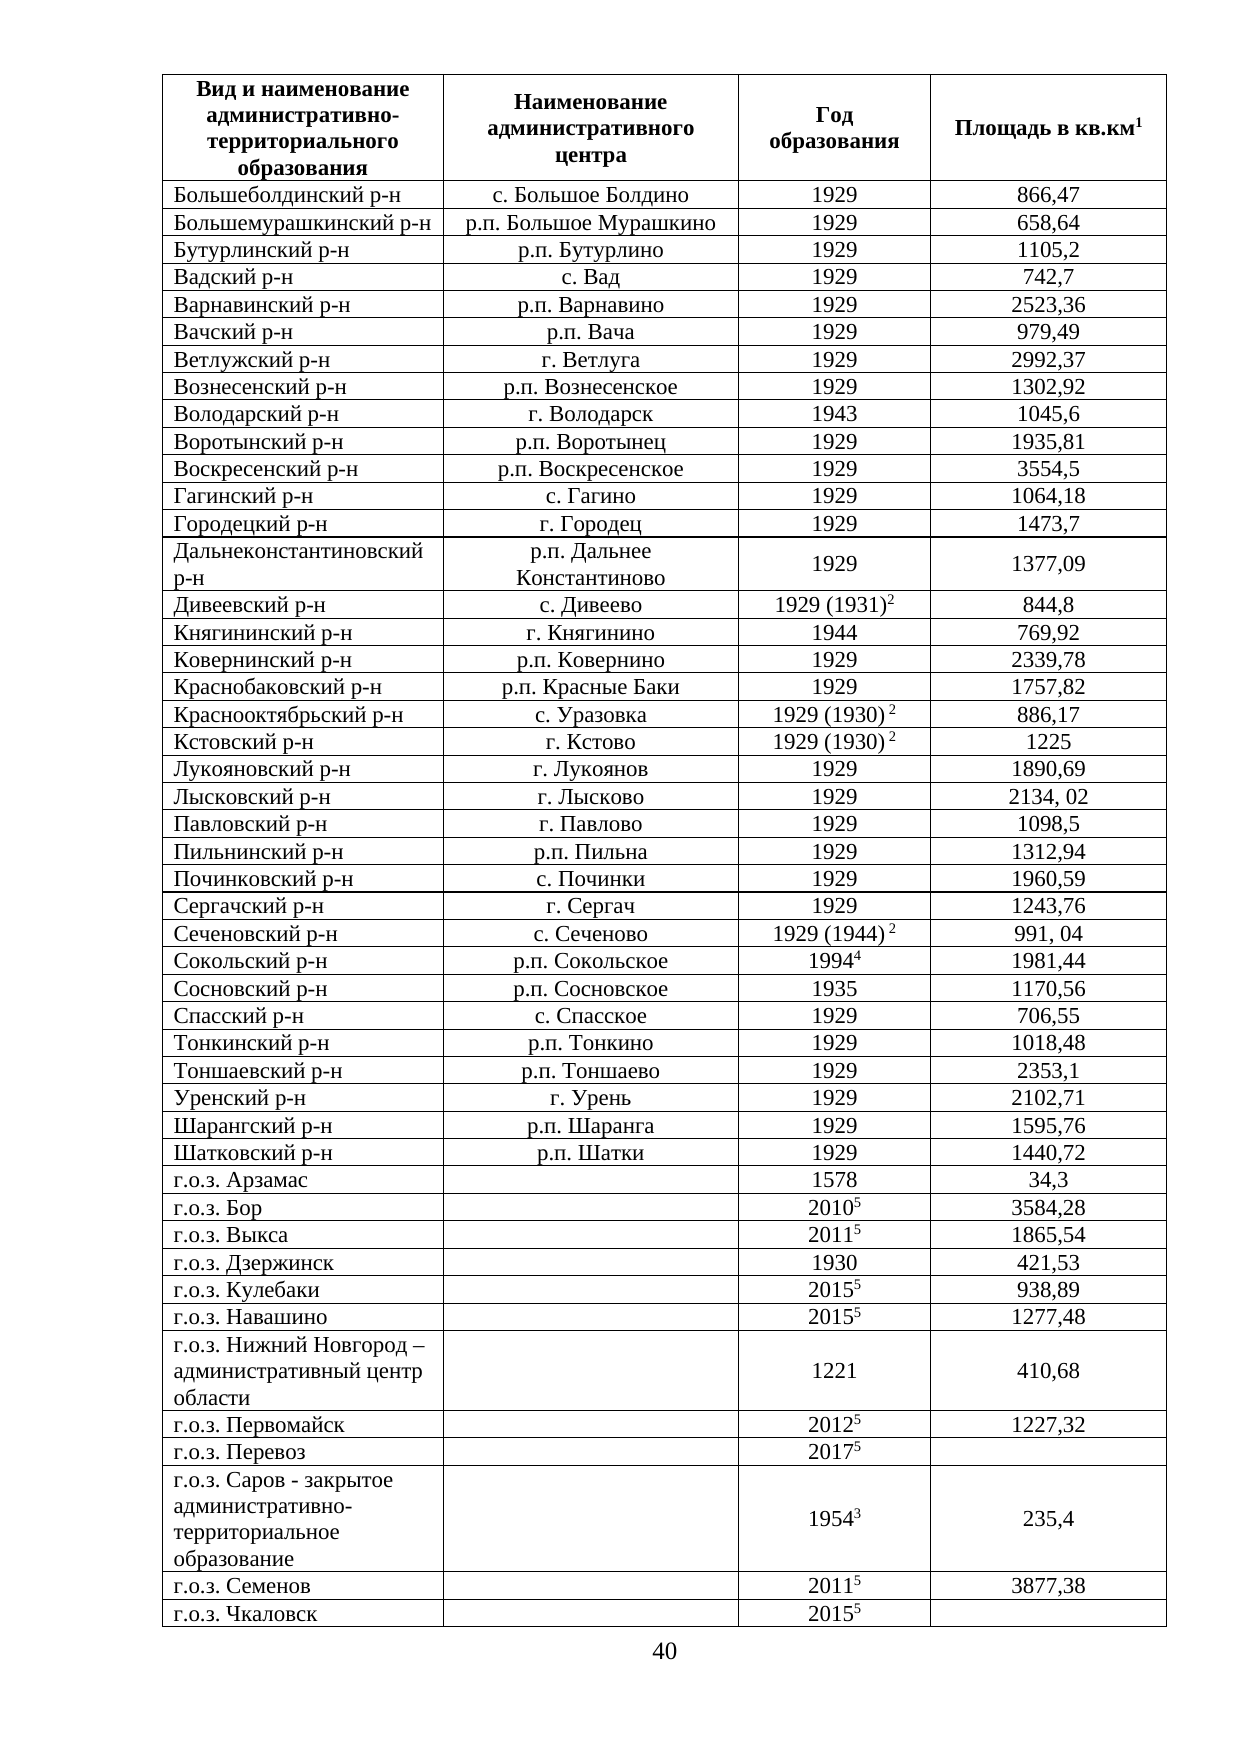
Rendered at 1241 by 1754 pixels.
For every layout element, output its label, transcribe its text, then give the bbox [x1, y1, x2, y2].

table_cell 1929 [739, 538, 930, 590]
table_cell Пильнинский р-н [163, 838, 443, 864]
table_cell 421,53 [931, 1249, 1166, 1275]
table_cell [444, 1438, 738, 1465]
table_cell 1595,76 [931, 1112, 1166, 1138]
table_cell г.о.з. Кулебаки [163, 1276, 443, 1302]
table_cell [444, 1466, 738, 1571]
table_cell Сокольский р-н [163, 947, 443, 974]
table_cell р.п. Дальнее Константиново [444, 538, 738, 590]
table_cell р.п. Шатки [444, 1139, 738, 1165]
table_cell 1929 [739, 318, 930, 344]
table_cell [444, 1166, 738, 1193]
table_cell 1935 [739, 975, 930, 1001]
table_cell 1929 [739, 373, 930, 399]
table_cell 991, 04 [931, 920, 1166, 946]
table_cell 1929 [739, 455, 930, 482]
table_cell Бутурлинский р-н [163, 236, 443, 262]
table_cell 1929 (1944) 2 [739, 920, 930, 946]
table_cell 20115 [739, 1572, 930, 1598]
table_cell Тоншаевский р-н [163, 1057, 443, 1083]
table_cell 1578 [739, 1166, 930, 1193]
table_cell 2523,36 [931, 291, 1166, 317]
table_cell Ветлужский р-н [163, 346, 443, 372]
table_cell г. Ветлуга [444, 346, 738, 372]
table_cell 1929 [739, 646, 930, 672]
table_cell [931, 1600, 1166, 1626]
table_cell Большеболдинский р-н [163, 181, 443, 208]
table_cell г.о.з. Саров - закрытое административно-территориальное образование [163, 1466, 443, 1571]
table_cell Шарангский р-н [163, 1112, 443, 1138]
table_cell 2353,1 [931, 1057, 1166, 1083]
table_cell р.п. Воскресенское [444, 455, 738, 482]
table_cell Гагинский р-н [163, 483, 443, 509]
table_cell 1929 [739, 428, 930, 454]
table_cell р.п. Красные Баки [444, 673, 738, 700]
table_cell 1929 [739, 756, 930, 782]
table_cell Варнавинский р-н [163, 291, 443, 317]
table_cell [444, 1600, 738, 1626]
table_cell 769,92 [931, 619, 1166, 645]
table_cell 1929 [739, 1139, 930, 1165]
table_cell 1929 [739, 783, 930, 809]
table_cell Городецкий р-н [163, 510, 443, 536]
table_cell г.о.з. Арзамас [163, 1166, 443, 1193]
table_cell р.п. Вача [444, 318, 738, 344]
table_cell Дальнеконстантиновский р-н [163, 538, 443, 590]
table_cell 2102,71 [931, 1084, 1166, 1111]
table_cell 1277,48 [931, 1304, 1166, 1330]
table_cell Починковский р-н [163, 865, 443, 891]
table_cell г.о.з. Выкса [163, 1221, 443, 1248]
table_cell 1929 [739, 264, 930, 290]
table_cell 886,17 [931, 701, 1166, 727]
table_cell р.п. Тоншаево [444, 1057, 738, 1083]
table_cell 1473,7 [931, 510, 1166, 536]
table_cell 1929 [739, 1030, 930, 1056]
table_cell [444, 1249, 738, 1275]
table_header Наименование административного центра [444, 75, 738, 180]
table_cell 235,4 [931, 1466, 1166, 1571]
table_cell Лукояновский р-н [163, 756, 443, 782]
table_cell 410,68 [931, 1331, 1166, 1410]
table_cell 1312,94 [931, 838, 1166, 864]
table_cell р.п. Пильна [444, 838, 738, 864]
table_header Площадь в кв.км1 [931, 75, 1166, 180]
table_cell 1225 [931, 728, 1166, 754]
table_cell 1929 [739, 893, 930, 919]
table_cell 1064,18 [931, 483, 1166, 509]
table_cell р.п. Воротынец [444, 428, 738, 454]
table_cell 1302,92 [931, 373, 1166, 399]
table_cell [444, 1276, 738, 1302]
table_cell с. Починки [444, 865, 738, 891]
table_cell Павловский р-н [163, 810, 443, 837]
table_cell 1440,72 [931, 1139, 1166, 1165]
table_cell 1221 [739, 1331, 930, 1410]
table_cell г. Городец [444, 510, 738, 536]
table_cell 1929 [739, 1084, 930, 1111]
table_cell Краснооктябрьский р-н [163, 701, 443, 727]
table_cell 1865,54 [931, 1221, 1166, 1248]
table_cell р.п. Тонкино [444, 1030, 738, 1056]
table_cell 3554,5 [931, 455, 1166, 482]
table_cell Ковернинский р-н [163, 646, 443, 672]
table_cell г.о.з. Навашино [163, 1304, 443, 1330]
table_cell 19944 [739, 947, 930, 974]
table_cell г. Володарск [444, 400, 738, 427]
table_cell 1929 [739, 181, 930, 208]
table_cell 1935,81 [931, 428, 1166, 454]
table_cell [444, 1411, 738, 1437]
table_cell с. Сеченово [444, 920, 738, 946]
table_cell Краснобаковский р-н [163, 673, 443, 700]
table_cell 1890,69 [931, 756, 1166, 782]
table_cell 20115 [739, 1221, 930, 1248]
table_cell 1981,44 [931, 947, 1166, 974]
table_cell 2134, 02 [931, 783, 1166, 809]
table_cell 1045,6 [931, 400, 1166, 427]
table_cell Шатковский р-н [163, 1139, 443, 1165]
table_cell с. Вад [444, 264, 738, 290]
table_cell [444, 1331, 738, 1410]
table_cell г. Кстово [444, 728, 738, 754]
table_cell 1018,48 [931, 1030, 1166, 1056]
table_cell 1929 [739, 510, 930, 536]
table_cell г. Урень [444, 1084, 738, 1111]
table_cell 1929 [739, 209, 930, 235]
table_cell Тонкинский р-н [163, 1030, 443, 1056]
table_cell 1960,59 [931, 865, 1166, 891]
table_cell Большемурашкинский р-н [163, 209, 443, 235]
table_cell г.о.з. Бор [163, 1194, 443, 1220]
table_cell 658,64 [931, 209, 1166, 235]
table_cell Вознесенский р-н [163, 373, 443, 399]
table_cell г.о.з. Нижний Новгород –административный центр области [163, 1331, 443, 1410]
table_cell 742,7 [931, 264, 1166, 290]
table_cell 844,8 [931, 591, 1166, 617]
table_cell 20155 [739, 1600, 930, 1626]
table_cell 1929 [739, 673, 930, 700]
table_cell г. Павлово [444, 810, 738, 837]
table_cell 1243,76 [931, 893, 1166, 919]
table_cell Княгининский р-н [163, 619, 443, 645]
table_cell с. Большое Болдино [444, 181, 738, 208]
table_cell 34,3 [931, 1166, 1166, 1193]
table_cell 2992,37 [931, 346, 1166, 372]
table_cell 20155 [739, 1276, 930, 1302]
table_cell 1170,56 [931, 975, 1166, 1001]
table_cell 1929 (1930) 2 [739, 728, 930, 754]
table_cell р.п. Шаранга [444, 1112, 738, 1138]
table_cell 1944 [739, 619, 930, 645]
table_cell г.о.з. Перевоз [163, 1438, 443, 1465]
table_cell с. Уразовка [444, 701, 738, 727]
table_cell с. Дивеево [444, 591, 738, 617]
table_cell 1227,32 [931, 1411, 1166, 1437]
table_cell 3877,38 [931, 1572, 1166, 1598]
table_cell г.о.з. Первомайск [163, 1411, 443, 1437]
table_header Вид и наименование административно- территориального образования [163, 75, 443, 180]
table_cell г. Лукоянов [444, 756, 738, 782]
table_cell Уренский р-н [163, 1084, 443, 1111]
table_cell 1929 (1930) 2 [739, 701, 930, 727]
table_cell р.п. Ковернино [444, 646, 738, 672]
table_cell р.п. Бутурлино [444, 236, 738, 262]
table_cell [444, 1194, 738, 1220]
table_cell Вадский р-н [163, 264, 443, 290]
table_cell [444, 1304, 738, 1330]
table_cell 1929 [739, 1112, 930, 1138]
table_cell 1929 [739, 838, 930, 864]
table_cell Дивеевский р-н [163, 591, 443, 617]
table_cell 1929 [739, 810, 930, 837]
table_cell г.о.з. Чкаловск [163, 1600, 443, 1626]
table_cell 20125 [739, 1411, 930, 1437]
table_cell 1929 [739, 1002, 930, 1028]
table_cell р.п. Варнавино [444, 291, 738, 317]
table_cell 1929 [739, 1057, 930, 1083]
table_cell Воскресенский р-н [163, 455, 443, 482]
table_cell Сеченовский р-н [163, 920, 443, 946]
table_cell 1929 [739, 483, 930, 509]
table_cell 1930 [739, 1249, 930, 1275]
table_cell 1098,5 [931, 810, 1166, 837]
table_cell 1929 [739, 865, 930, 891]
table_cell г. Княгинино [444, 619, 738, 645]
table_cell Воротынский р-н [163, 428, 443, 454]
table_cell 1929 [739, 236, 930, 262]
table_cell Спасский р-н [163, 1002, 443, 1028]
table_header Год образования [739, 75, 930, 180]
table_cell 1929 [739, 346, 930, 372]
table_cell 706,55 [931, 1002, 1166, 1028]
table_cell [444, 1221, 738, 1248]
table_cell р.п. Сокольское [444, 947, 738, 974]
table_cell Лысковский р-н [163, 783, 443, 809]
table_cell [444, 1572, 738, 1598]
table_cell Кстовский р-н [163, 728, 443, 754]
table_cell 19543 [739, 1466, 930, 1571]
table_cell 938,89 [931, 1276, 1166, 1302]
table_cell г. Сергач [444, 893, 738, 919]
table_cell 979,49 [931, 318, 1166, 344]
table_cell Володарский р-н [163, 400, 443, 427]
table_cell р.п. Сосновское [444, 975, 738, 1001]
table_cell г. Лысково [444, 783, 738, 809]
table_cell 3584,28 [931, 1194, 1166, 1220]
table_cell р.п. Вознесенское [444, 373, 738, 399]
table_cell 1929 (1931)2 [739, 591, 930, 617]
table_cell 2339,78 [931, 646, 1166, 672]
table_cell Вачский р-н [163, 318, 443, 344]
table_cell г.о.з. Семенов [163, 1572, 443, 1598]
table_cell 20105 [739, 1194, 930, 1220]
table_cell [931, 1438, 1166, 1465]
table_cell 20155 [739, 1304, 930, 1330]
table_cell г.о.з. Дзержинск [163, 1249, 443, 1275]
table_cell Сергачский р-н [163, 893, 443, 919]
table_cell 1929 [739, 291, 930, 317]
table_cell р.п. Большое Мурашкино [444, 209, 738, 235]
table_cell с. Гагино [444, 483, 738, 509]
table_cell 1943 [739, 400, 930, 427]
table_cell Сосновский р-н [163, 975, 443, 1001]
table_cell 1377,09 [931, 538, 1166, 590]
table_cell 1105,2 [931, 236, 1166, 262]
table_cell 1757,82 [931, 673, 1166, 700]
table_cell 20175 [739, 1438, 930, 1465]
table_cell 866,47 [931, 181, 1166, 208]
table_cell с. Спасское [444, 1002, 738, 1028]
